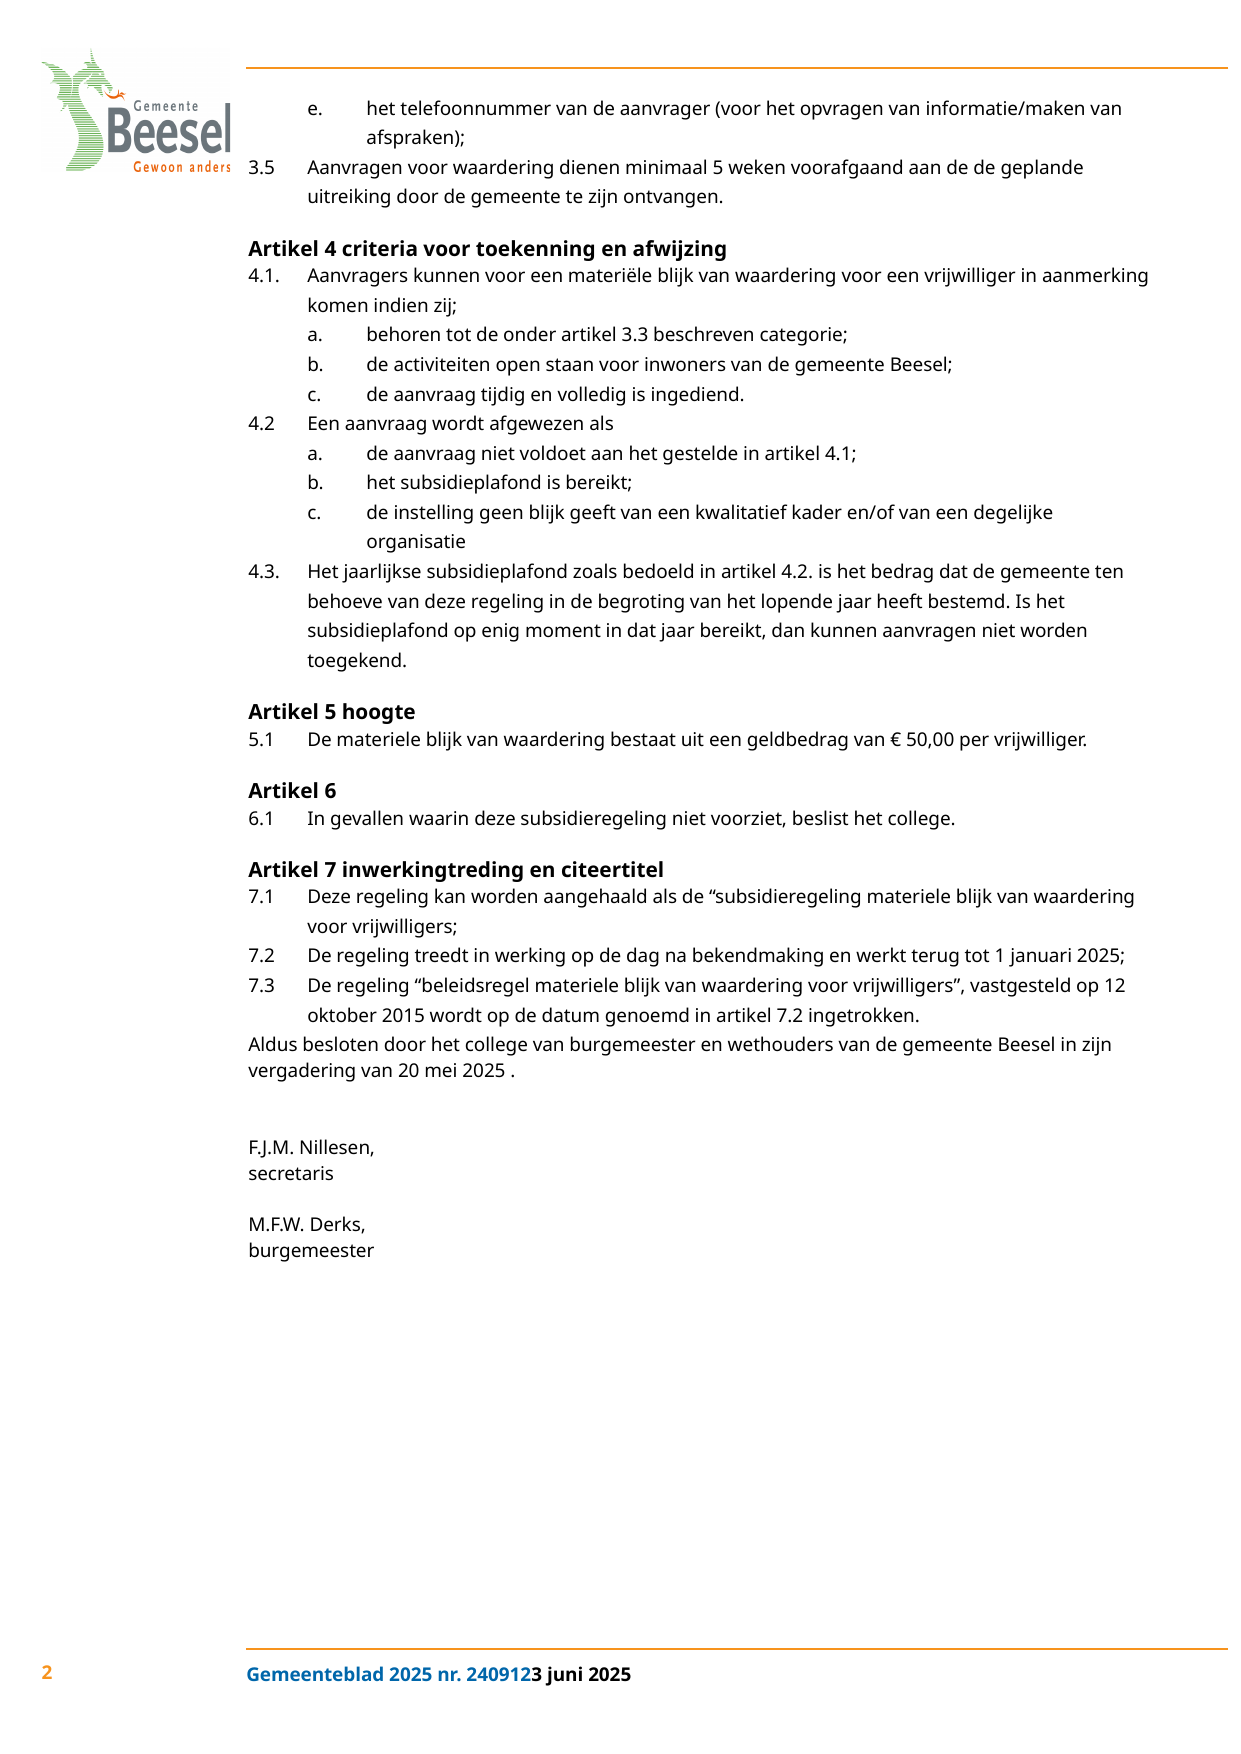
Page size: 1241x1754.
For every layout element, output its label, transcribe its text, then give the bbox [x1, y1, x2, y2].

list het subsidieplafond is bereikt; [307, 469, 1152, 495]
text F.J.M. Nillesen, [248, 1134, 1152, 1160]
list De materiele blijk van waardering bestaat uit een geldbedrag van € 50,00 per vrijwilliger. [248, 726, 1152, 752]
text Aldus besloten door het college van burgemeester en wethouders van de gemeente Beesel in zijn vergadering van 20 mei 2025 . [248, 1031, 1152, 1083]
text burgemeester [248, 1237, 1152, 1263]
list de aanvraag niet voldoet aan het gestelde in artikel 4.1; [307, 440, 1152, 466]
list het telefoonnummer van de aanvrager (voor het opvragen van informatie/maken van afspraken); [307, 95, 1152, 150]
list Een aanvraag wordt afgewezen als [248, 410, 1152, 436]
text Artikel 4 criteria voor toekenning en afwijzing [248, 234, 1152, 262]
list Deze regeling kan worden aangehaald als de “subsidieregeling materiele blijk van waardering voor vrijwilligers; [248, 883, 1152, 939]
list In gevallen waarin deze subsidieregeling niet voorziet, beslist het college. [248, 805, 1152, 830]
text M.F.W. Derks, [248, 1212, 1152, 1237]
list de activiteiten open staan voor inwoners van de gemeente Beesel; [307, 351, 1152, 377]
list De regeling “beleidsregel materiele blijk van waardering voor vrijwilligers”, vastgesteld op 12 oktober 2015 wordt op de datum genoemd in artikel 7.2 ingetrokken. [248, 972, 1152, 1028]
list de instelling geen blijk geeft van een kwalitatief kader en/of van een degelijke organisatie [307, 499, 1152, 554]
picture [41, 47, 231, 172]
list De regeling treedt in werking op de dag na bekendmaking en werkt terug tot 1 januari 2025; [248, 943, 1152, 968]
list Aanvragers kunnen voor een materiële blijk van waardering voor een vrijwilliger in aanmerking komen indien zij; [248, 262, 1152, 318]
list Aanvragen voor waardering dienen minimaal 5 weken voorafgaand aan de de geplande uitreiking door de gemeente te zijn ontvangen. [248, 154, 1152, 209]
list behoren tot de onder artikel 3.3 beschreven categorie; [307, 322, 1152, 347]
text Artikel 6 [248, 776, 1152, 805]
text Artikel 5 hoogte [248, 697, 1152, 726]
list de aanvraag tijdig en volledig is ingediend. [307, 381, 1152, 406]
list Het jaarlijkse subsidieplafond zoals bedoeld in artikel 4.2. is het bedrag dat de gemeente ten behoeve van deze regeling in de begroting van het lopende jaar heeft bestemd. Is het subsidieplafond op enig moment in dat jaar bereikt, dan kunnen aanvragen niet worden toegekend. [248, 558, 1152, 673]
text secretaris [248, 1160, 1152, 1186]
text Artikel 7 inwerkingtreding en citeertitel [248, 855, 1152, 883]
